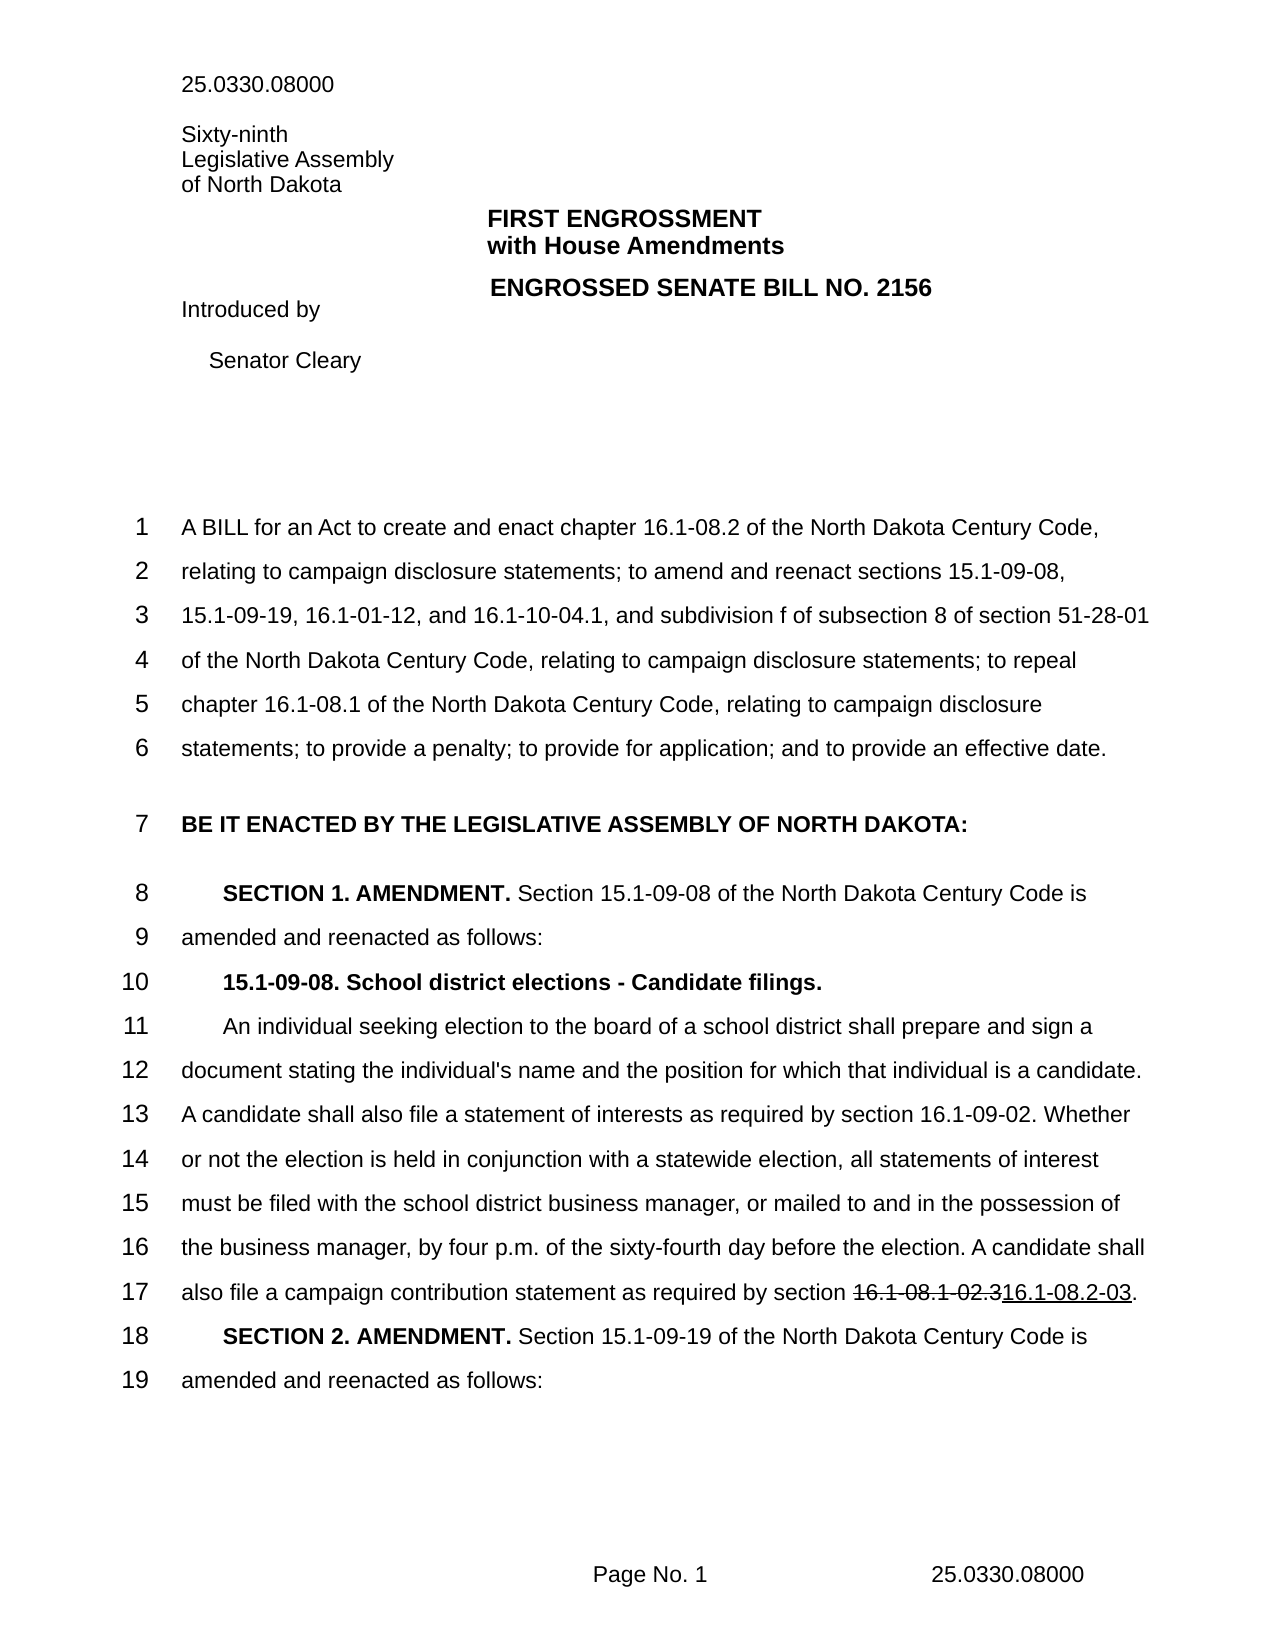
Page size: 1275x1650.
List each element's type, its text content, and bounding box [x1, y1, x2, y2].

text BE IT ENACTED BY THE LEGISLATIVE ASSEMBLY OF NORTH DAKOTA: [181, 797, 1154, 841]
title A BILL for an Act to create and enact chapter 16.1‑08.2 of the North Dakota Century Code, relating to campaign disclosure statements; to amend and reenact sections 15.1‑09‑08, 15.1‑09‑19, 16.1‑01‑12, and 16.1‑10‑04.1, and subdivision f of subsection 8 of section 51‑28‑01 of the North Dakota Century Code, relating to campaign disclosure statements; to repeal chapter 16.1‑08.1 of the North Dakota Century Code, relating to campaign disclosure statements; to provide a penalty; to provide for application; and to provide an effective date. [181, 500, 1154, 766]
subtitle 15.1‑09‑08. School district elections ‑ Candidate filings. [181, 955, 1154, 999]
text SECTION 2. AMENDMENT. Section 15.1‑09‑19 of the North Dakota Century Code is amended and reenacted as follows: [181, 1309, 1154, 1397]
title FIRST ENGROSSMENT [487, 206, 785, 233]
text 25.0330.08000 [181, 73, 1154, 98]
text Sixty-ninth [181, 123, 1154, 148]
text Legislative Assembly [181, 148, 1154, 173]
text An individual seeking election to the board of a school district shall prepare and sign a document stating the individual's name and the position for which that individual is a candidate. A candidate shall also file a statement of interests as required by section 16.1‑09‑02. Whether or not the election is held in conjunction with a statewide election, all statements of interest must be filed with the school district business manager, or mailed to and in the possession of the business manager, by four p.m. of the sixty-fourth day before the election. A candidate shall also file a campaign contribution statement as required by section 16.1‑08.1‑02.316.1‑08.2‑03. [181, 999, 1154, 1309]
text Senator Cleary [208, 350, 1154, 373]
title ENGROSSED Senate BILL NO. 2156 [490, 272, 932, 301]
text SECTION 1. AMENDMENT. Section 15.1‑09‑08 of the North Dakota Century Code is amended and reenacted as follows: [181, 866, 1154, 955]
title with House Amendments [487, 233, 785, 260]
text of North Dakota [181, 173, 1154, 198]
text Introduced by [181, 298, 1154, 323]
